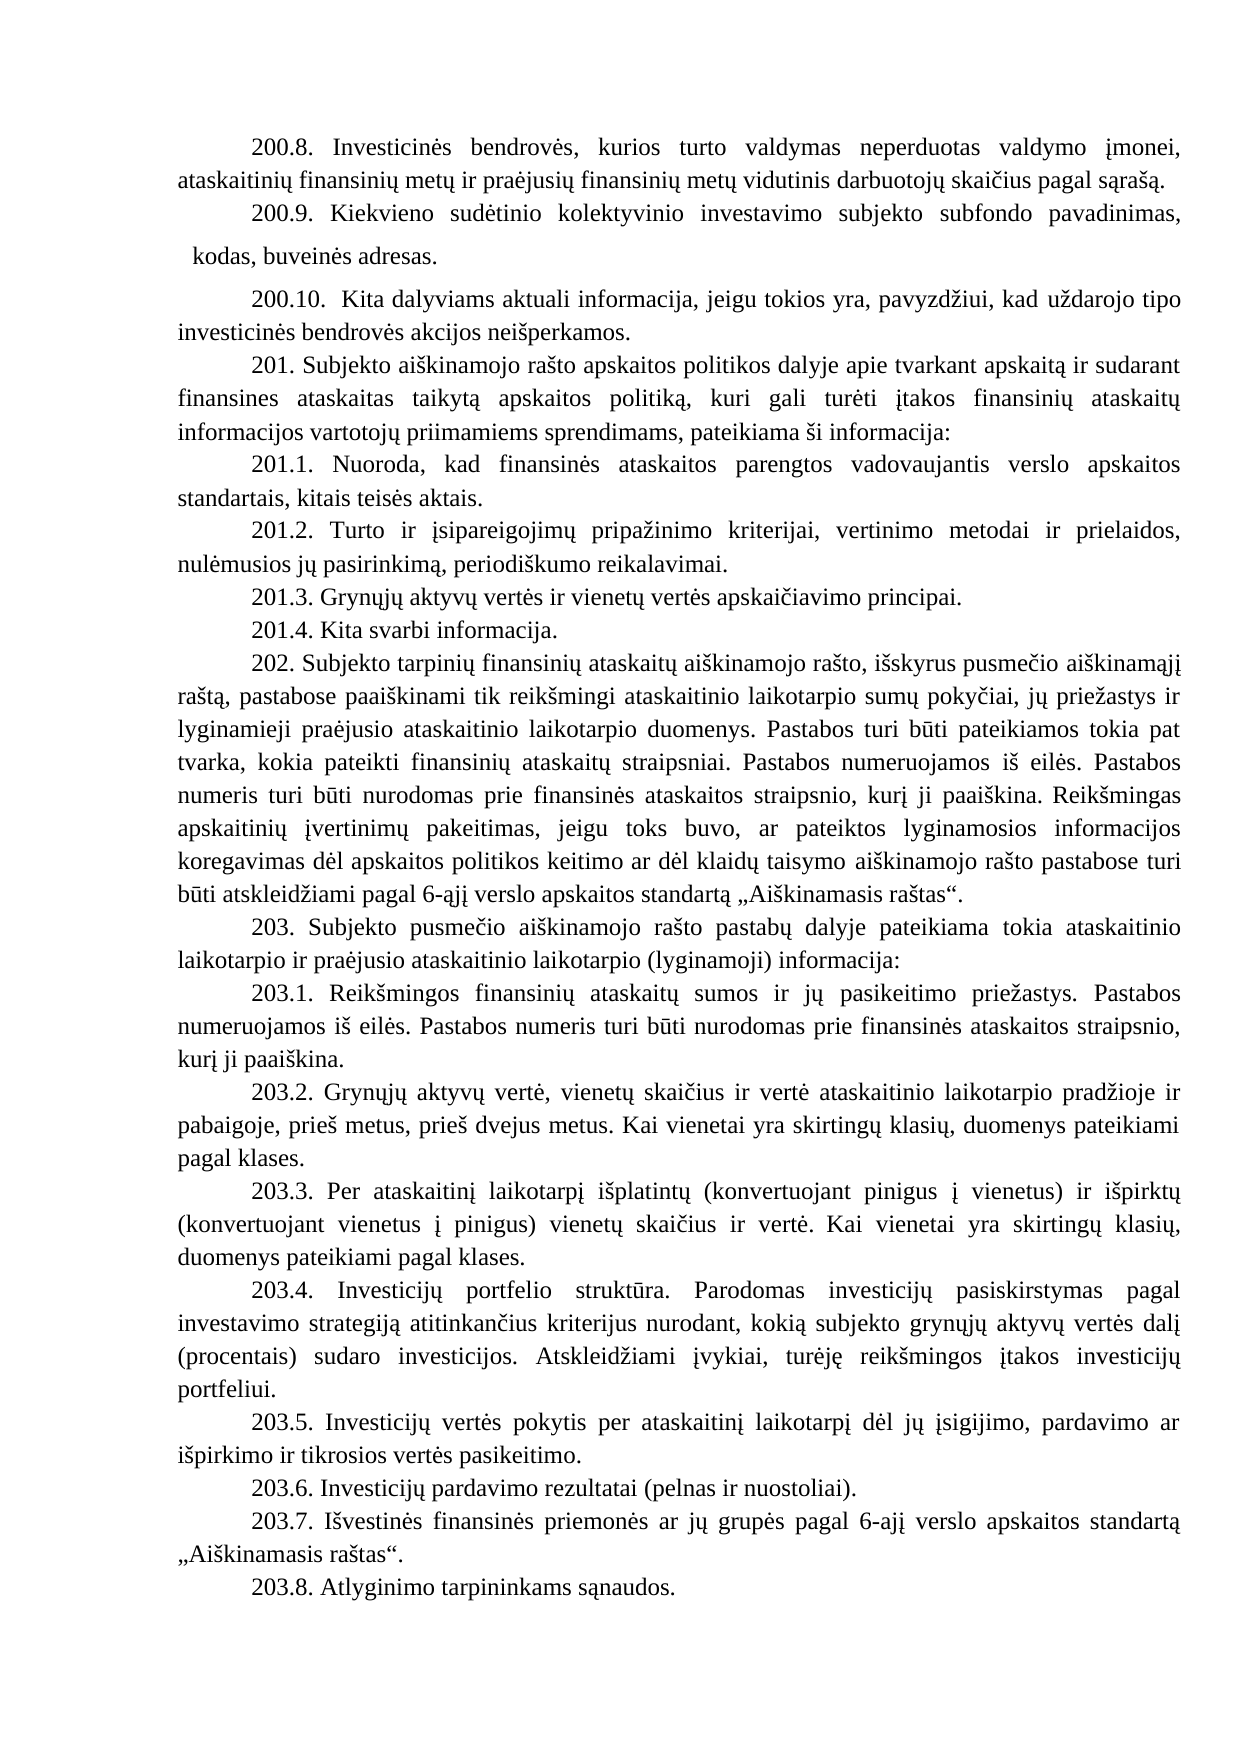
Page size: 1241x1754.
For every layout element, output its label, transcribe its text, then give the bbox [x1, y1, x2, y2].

text 203.1. Reikšmingos finansinių ataskaitų sumos ir jų pasikeitimo priežastys. Pastabos numeruojamos iš eilės. Pastabos numeris turi būti nurodomas prie finansinės ataskaitos straipsnio, kurį ji paaiškina. [177, 978, 1181, 1073]
text 203.3. Per ataskaitinį laikotarpį išplatintų (konvertuojant pinigus į vienetus) ir išpirktų (konvertuojant vienetus į pinigus) vienetų skaičius ir vertė. Kai vienetai yra skirtingų klasių, duomenys pateikiami pagal klases. [177, 1176, 1181, 1271]
text 203.4. Investicijų portfelio struktūra. Parodomas investicijų pasiskirstymas pagal investavimo strategiją atitinkančius kriterijus nurodant, kokią subjekto grynųjų aktyvų vertės dalį (procentais) sudaro investicijos. Atskleidžiami įvykiai, turėję reikšmingos įtakos investicijų portfeliui. [177, 1275, 1181, 1403]
text 203.8. Atlyginimo tarpininkams sąnaudos. [177, 1572, 1181, 1601]
text 202. Subjekto tarpinių finansinių ataskaitų aiškinamojo rašto, išskyrus pusmečio aiškinamąjį raštą, pastabose paaiškinami tik reikšmingi ataskaitinio laikotarpio sumų pokyčiai, jų priežastys ir lyginamieji praėjusio ataskaitinio laikotarpio duomenys. Pastabos turi būti pateikiamos tokia pat tvarka, kokia pateikti finansinių ataskaitų straipsniai. Pastabos numeruojamos iš eilės. Pastabos numeris turi būti nurodomas prie finansinės ataskaitos straipsnio, kurį ji paaiškina. Reikšmingas apskaitinių įvertinimų pakeitimas, jeigu toks buvo, ar pateiktos lyginamosios informacijos koregavimas dėl apskaitos politikos keitimo ar dėl klaidų taisymo aiškinamojo rašto pastabose turi būti atskleidžiami pagal 6-ąjį verslo apskaitos standartą „Aiškinamasis raštas“. [177, 648, 1181, 908]
text 201.3. Grynųjų aktyvų vertės ir vienetų vertės apskaičiavimo principai. [177, 582, 1181, 610]
text 201. Subjekto aiškinamojo rašto apskaitos politikos dalyje apie tvarkant apskaitą ir sudarant finansines ataskaitas taikytą apskaitos politiką, kuri gali turėti įtakos finansinių ataskaitų informacijos vartotojų priimamiems sprendimams, pateikiama ši informacija: [177, 351, 1181, 445]
text 200.10. Kita dalyviams aktuali informacija, jeigu tokios yra, pavyzdžiui, kad uždarojo tipo investicinės bendrovės akcijos neišperkamos. [177, 284, 1181, 346]
text 201.1. Nuoroda, kad finansinės ataskaitos parengtos vadovaujantis verslo apskaitos standartais, kitais teisės aktais. [177, 449, 1181, 511]
text 203.6. Investicijų pardavimo rezultatai (pelnas ir nuostoliai). [177, 1473, 1181, 1502]
text 203.2. Grynųjų aktyvų vertė, vienetų skaičius ir vertė ataskaitinio laikotarpio pradžioje ir pabaigoje, prieš metus, prieš dvejus metus. Kai vienetai yra skirtingų klasių, duomenys pateikiami pagal klases. [177, 1077, 1181, 1172]
text 200.9. Kiekvieno sudėtinio kolektyvinio investavimo subjekto subfondo pavadinimas, kodas, buveinės adresas. [192, 198, 1181, 270]
text 201.2. Turto ir įsipareigojimų pripažinimo kriterijai, vertinimo metodai ir prielaidos, nulėmusios jų pasirinkimą, periodiškumo reikalavimai. [177, 516, 1181, 577]
text 203.7. Išvestinės finansinės priemonės ar jų grupės pagal 6-ajį verslo apskaitos standartą „Aiškinamasis raštas“. [177, 1506, 1181, 1568]
text 200.8. Investicinės bendrovės, kurios turto valdymas neperduotas valdymo įmonei, ataskaitinių finansinių metų ir praėjusių finansinių metų vidutinis darbuotojų skaičius pagal sąrašą. [177, 132, 1181, 194]
text 203. Subjekto pusmečio aiškinamojo rašto pastabų dalyje pateikiama tokia ataskaitinio laikotarpio ir praėjusio ataskaitinio laikotarpio (lyginamoji) informacija: [177, 912, 1181, 974]
text 203.5. Investicijų vertės pokytis per ataskaitinį laikotarpį dėl jų įsigijimo, pardavimo ar išpirkimo ir tikrosios vertės pasikeitimo. [177, 1407, 1181, 1469]
text 201.4. Kita svarbi informacija. [177, 615, 1181, 643]
